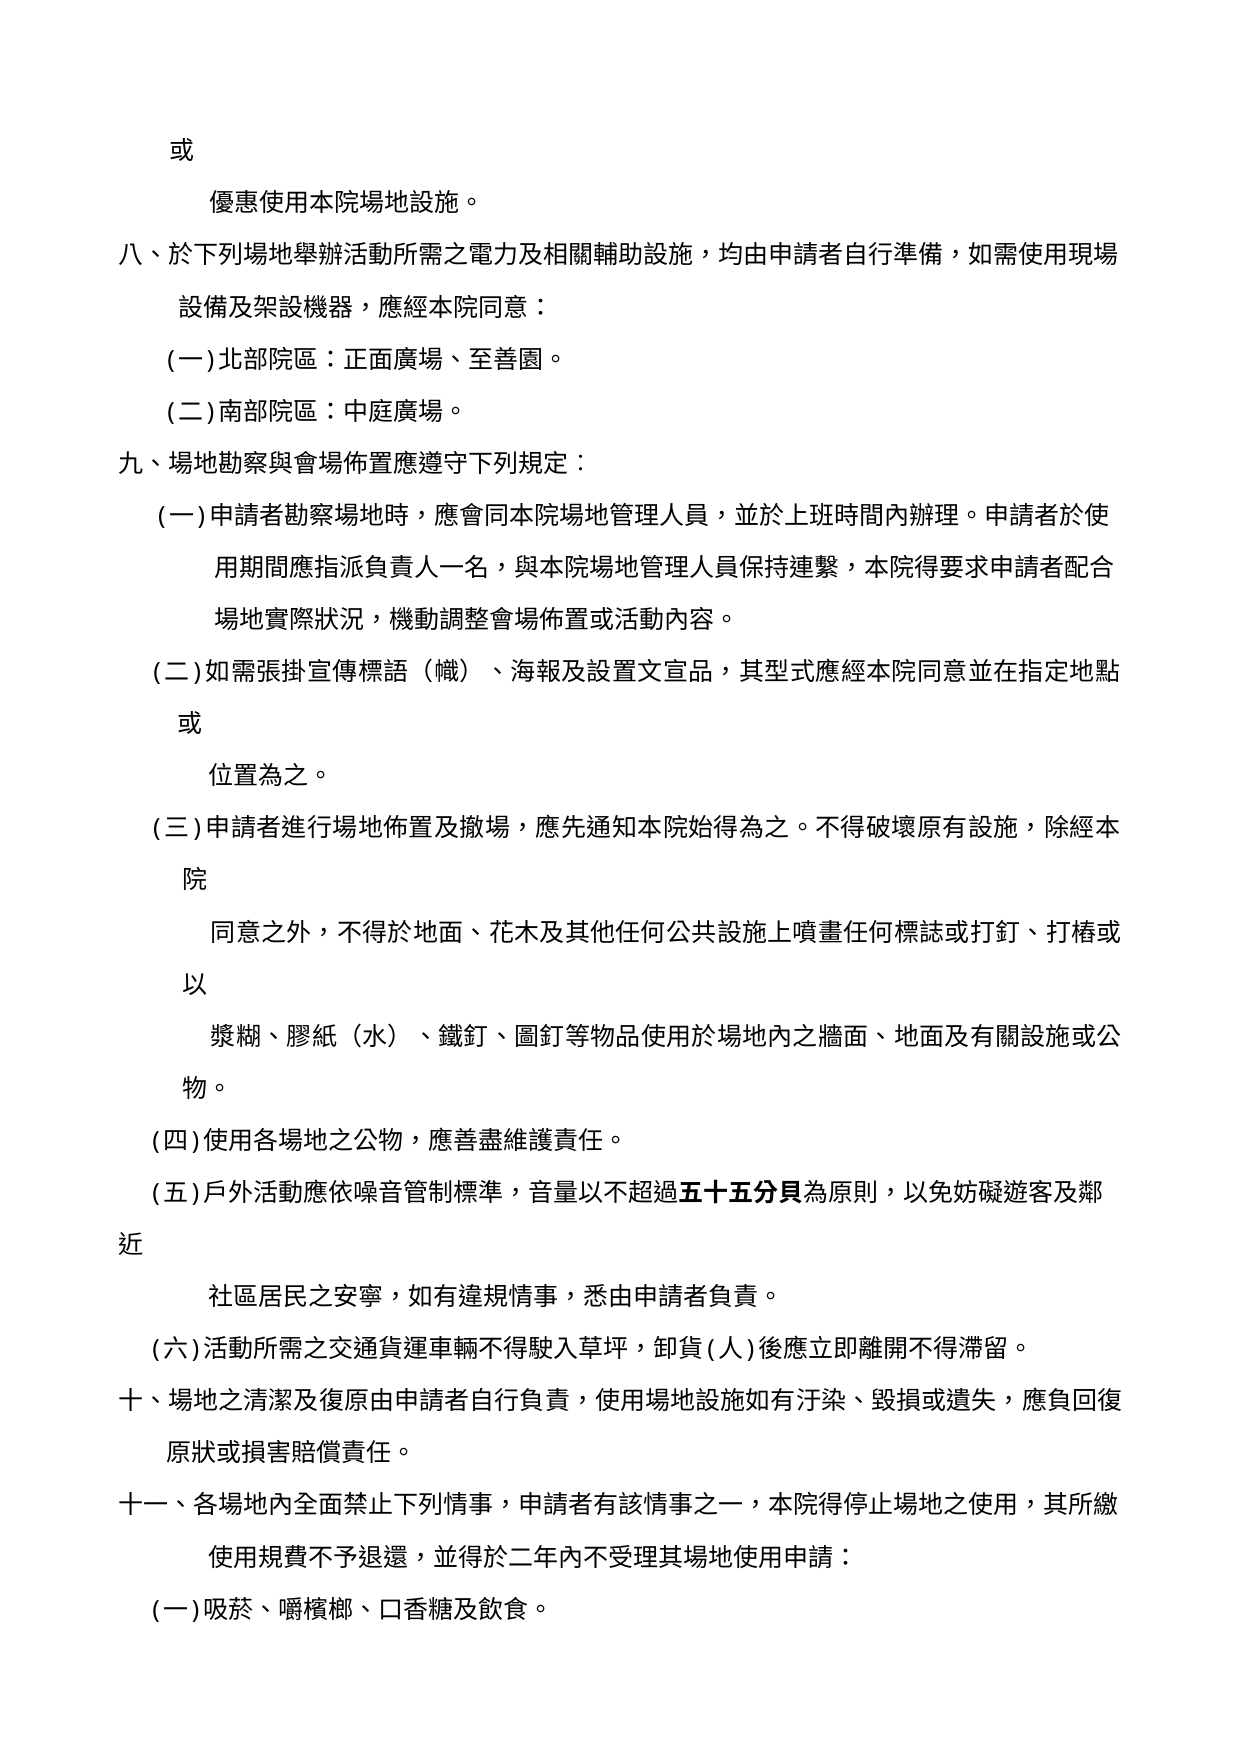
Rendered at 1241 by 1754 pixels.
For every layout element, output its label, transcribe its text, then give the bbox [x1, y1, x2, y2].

text (四)使用各場地之公物，應善盡維護責任。 [118, 1108, 1123, 1160]
text 設備及架設機器，應經本院同意： [118, 274, 1123, 326]
text (五)戶外活動應依噪音管制標準，音量以不超過五十五分貝為原則，以免妨礙遊客及鄰近 [118, 1160, 1123, 1264]
text (一)申請者勘察場地時，應會同本院場地管理人員，並於上班時間內辦理。申請者於使 [124, 483, 1123, 535]
text 同意之外，不得於地面、花木及其他任何公共設施上噴畫任何標誌或打釘、打樁或以 [118, 899, 1123, 1003]
text (二)如需張掛宣傳標語（幟）、海報及設置文宣品，其型式應經本院同意並在指定地點或 [118, 639, 1123, 743]
text 十、場地之清潔及復原由申請者自行負責，使用場地設施如有汙染、毀損或遺失，應負回復原狀或損害賠償責任。 [118, 1368, 1123, 1472]
text 八、於下列場地舉辦活動所需之電力及相關輔助設施，均由申請者自行準備，如需使用現場 [118, 222, 1123, 274]
text 使用規費不予退還，並得於二年內不受理其場地使用申請： [118, 1524, 1123, 1576]
text (三)申請者進行場地佈置及撤場，應先通知本院始得為之。不得破壞原有設施，除經本院 [118, 795, 1123, 899]
text 場地實際狀況，機動調整會場佈置或活動內容。 [124, 587, 1123, 639]
text (一)北部院區：正面廣場、至善園。 [118, 326, 1123, 378]
text (六)活動所需之交通貨運車輛不得駛入草坪，卸貨(人)後應立即離開不得滯留。 [118, 1316, 1123, 1368]
text 十一、各場地內全面禁止下列情事，申請者有該情事之一，本院得停止場地之使用，其所繳 [118, 1472, 1123, 1524]
text 漿糊、膠紙（水）、鐵釘、圖釘等物品使用於場地內之牆面、地面及有關設施或公物。 [118, 1003, 1123, 1108]
text 優惠使用本院場地設施。 [119, 170, 1123, 222]
text 用期間應指派負責人一名，與本院場地管理人員保持連繫，本院得要求申請者配合 [124, 535, 1123, 587]
text (一)吸菸、嚼檳榔、口香糖及飲食。 [118, 1576, 1123, 1628]
text 或 [119, 118, 1123, 170]
text 社區居民之安寧，如有違規情事，悉由申請者負責。 [118, 1264, 1123, 1316]
text (二)南部院區：中庭廣場。 [118, 378, 1123, 431]
text 位置為之。 [118, 743, 1123, 795]
text 九、場地勘察與會場佈置應遵守下列規定︰ [118, 431, 1123, 483]
